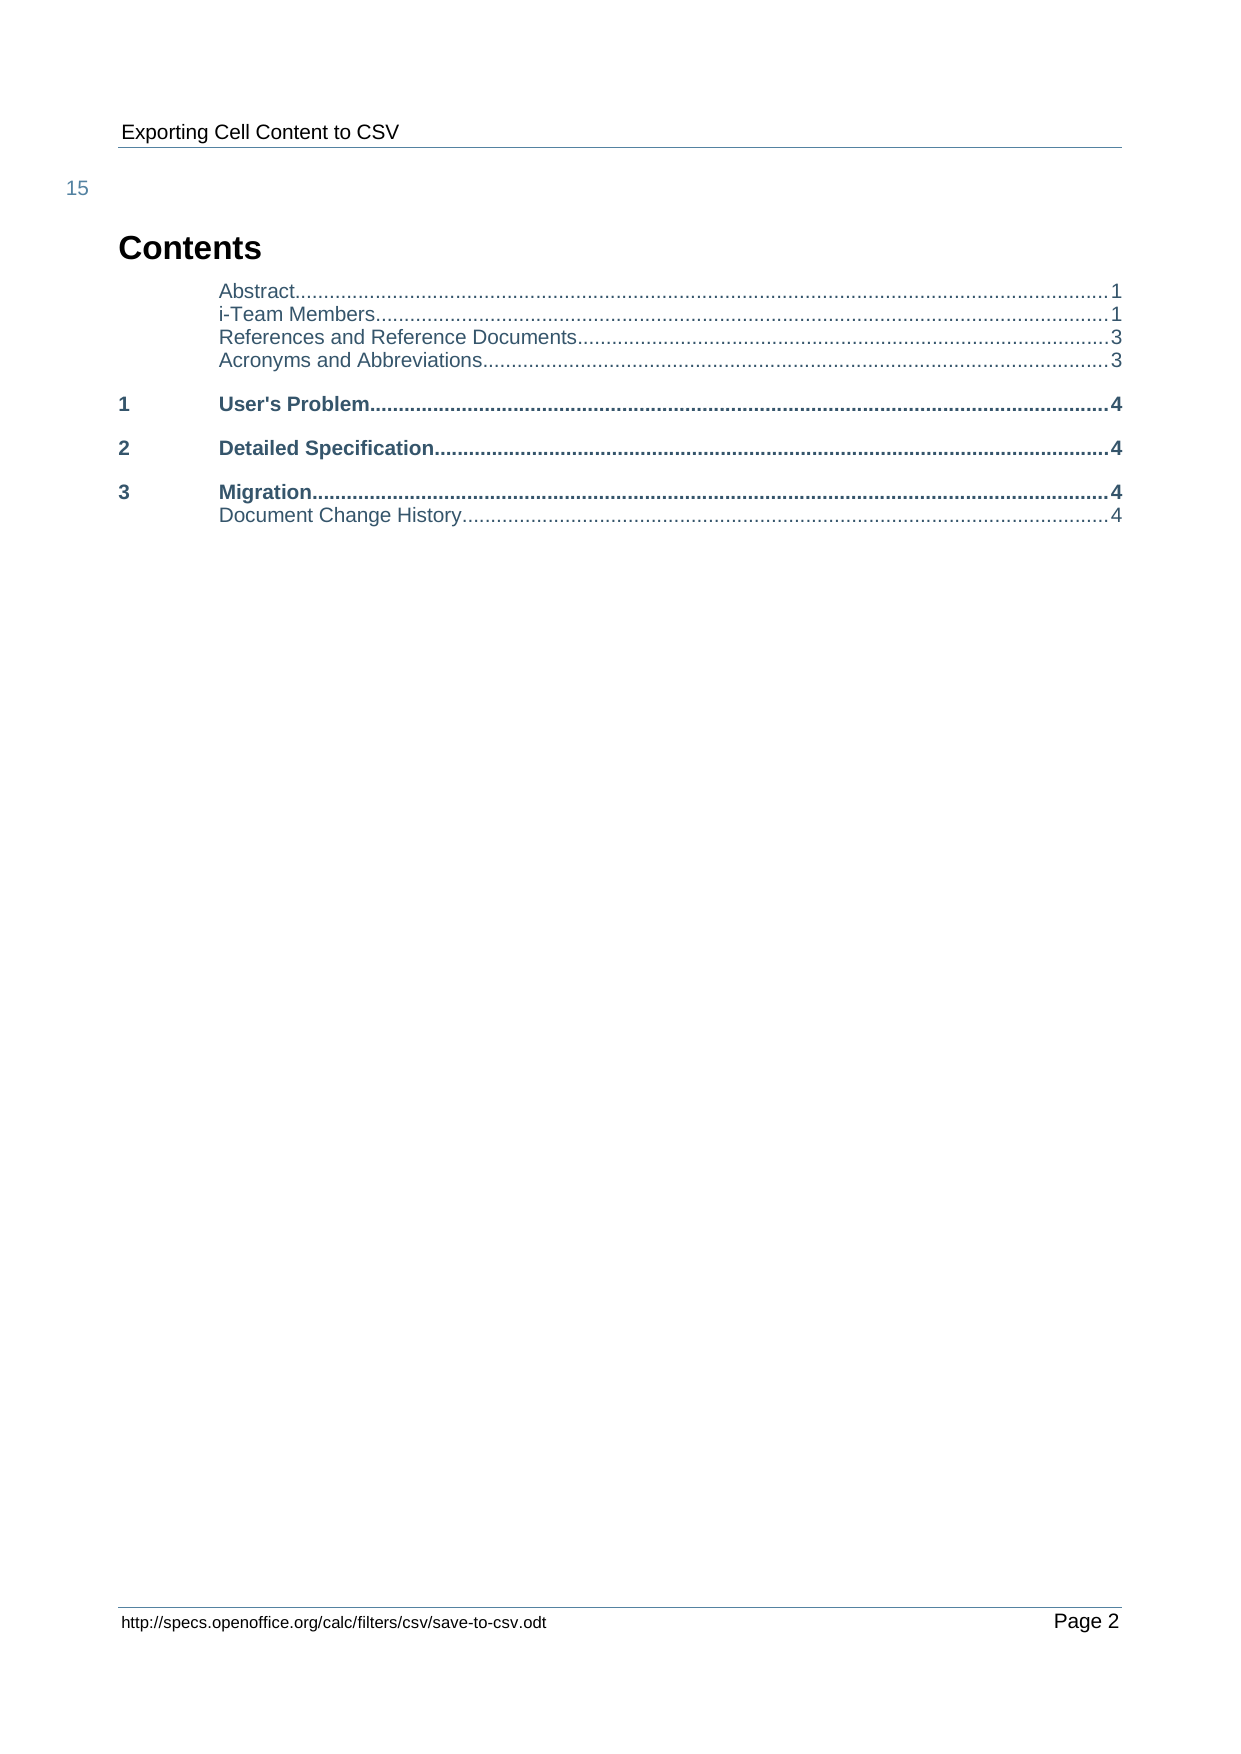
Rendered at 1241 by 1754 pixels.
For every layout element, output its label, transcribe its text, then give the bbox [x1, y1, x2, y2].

text 1 User's Problem 4 [118, 393, 1122, 416]
text Document Change History 4 [118, 504, 1122, 527]
text Abstract 1 [118, 279, 1122, 302]
text Acronyms and Abbreviations 3 [118, 349, 1122, 372]
subtitle Contents [118, 230, 1122, 267]
text i-Team Members 1 [118, 302, 1122, 326]
text References and Reference Documents 3 [118, 326, 1122, 349]
text 2 Detailed Specification 4 [118, 437, 1122, 460]
text 3 Migration 4 [118, 481, 1122, 504]
